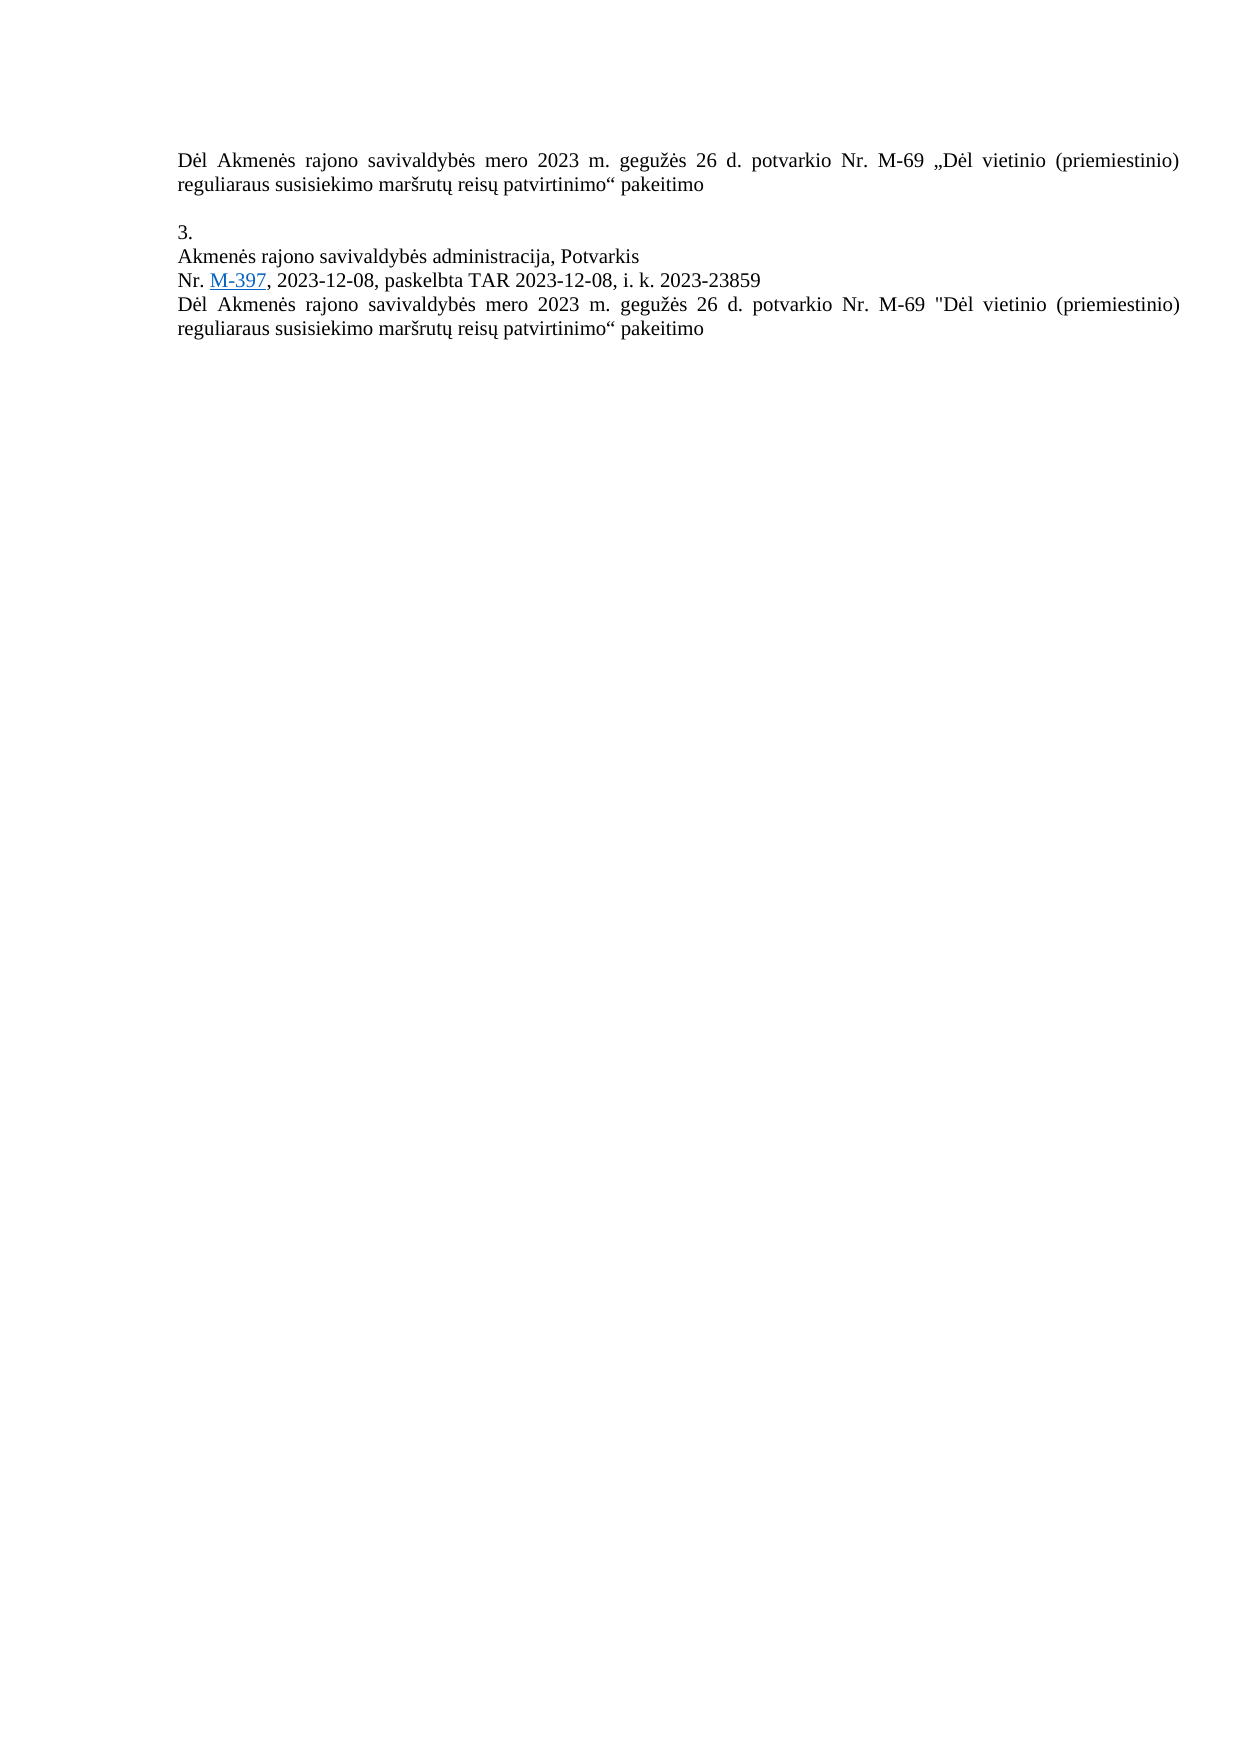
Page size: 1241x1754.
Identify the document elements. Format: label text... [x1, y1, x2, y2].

text Dėl Akmenės rajono savivaldybės mero 2023 m. gegužės 26 d. potvarkio Nr. M-69 „Dėl vietinio (priemiestinio) reguliaraus susisiekimo maršrutų reisų patvirtinimo“ pakeitimo [177, 148, 1181, 196]
text Dėl Akmenės rajono savivaldybės mero 2023 m. gegužės 26 d. potvarkio Nr. M-69 "Dėl vietinio (priemiestinio) reguliaraus susisiekimo maršrutų reisų patvirtinimo“ pakeitimo [177, 292, 1181, 340]
text 3. [177, 220, 1181, 244]
text Nr. M-397, 2023-12-08, paskelbta TAR 2023-12-08, i. k. 2023-23859 [177, 268, 1181, 292]
text Akmenės rajono savivaldybės administracija, Potvarkis [177, 244, 1181, 268]
